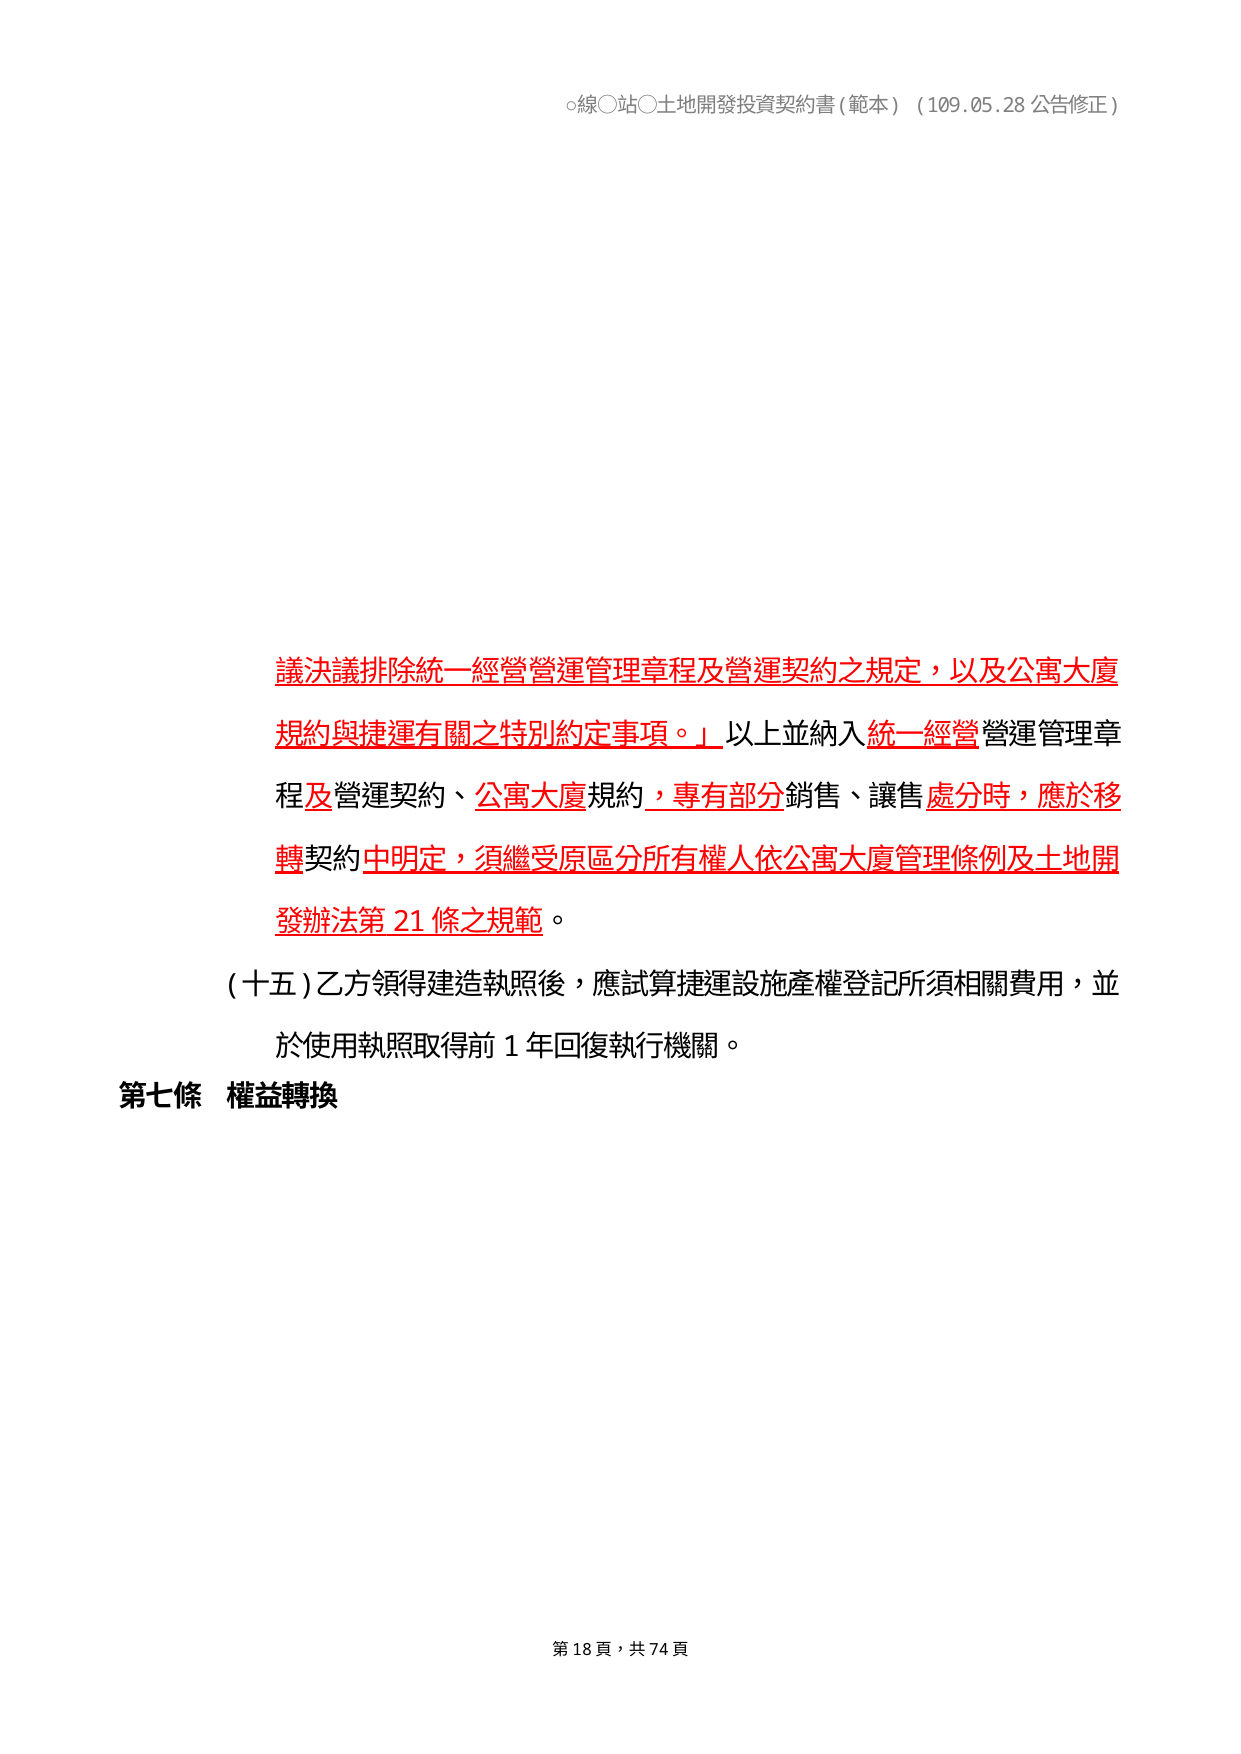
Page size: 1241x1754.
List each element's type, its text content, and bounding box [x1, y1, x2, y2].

text 議決議排除統一經營營運管理章程及營運契約之規定，以及公寓大廈規約與捷運有關之特別約定事項。」以上並納入統一經營營運管理章程及營運契約、公寓大廈規約，專有部分銷售、讓售處分時，應於移轉契約中明定，須繼受原區分所有權人依公寓大廈管理條例及土地開發辦法第21條之規範。 [223, 627, 1122, 940]
text (十五)乙方領得建造執照後，應試算捷運設施產權登記所須相關費用，並於使用執照取得前1年回復執行機關。 [223, 940, 1122, 1065]
text 第七條 權益轉換 [118, 1065, 1122, 1115]
